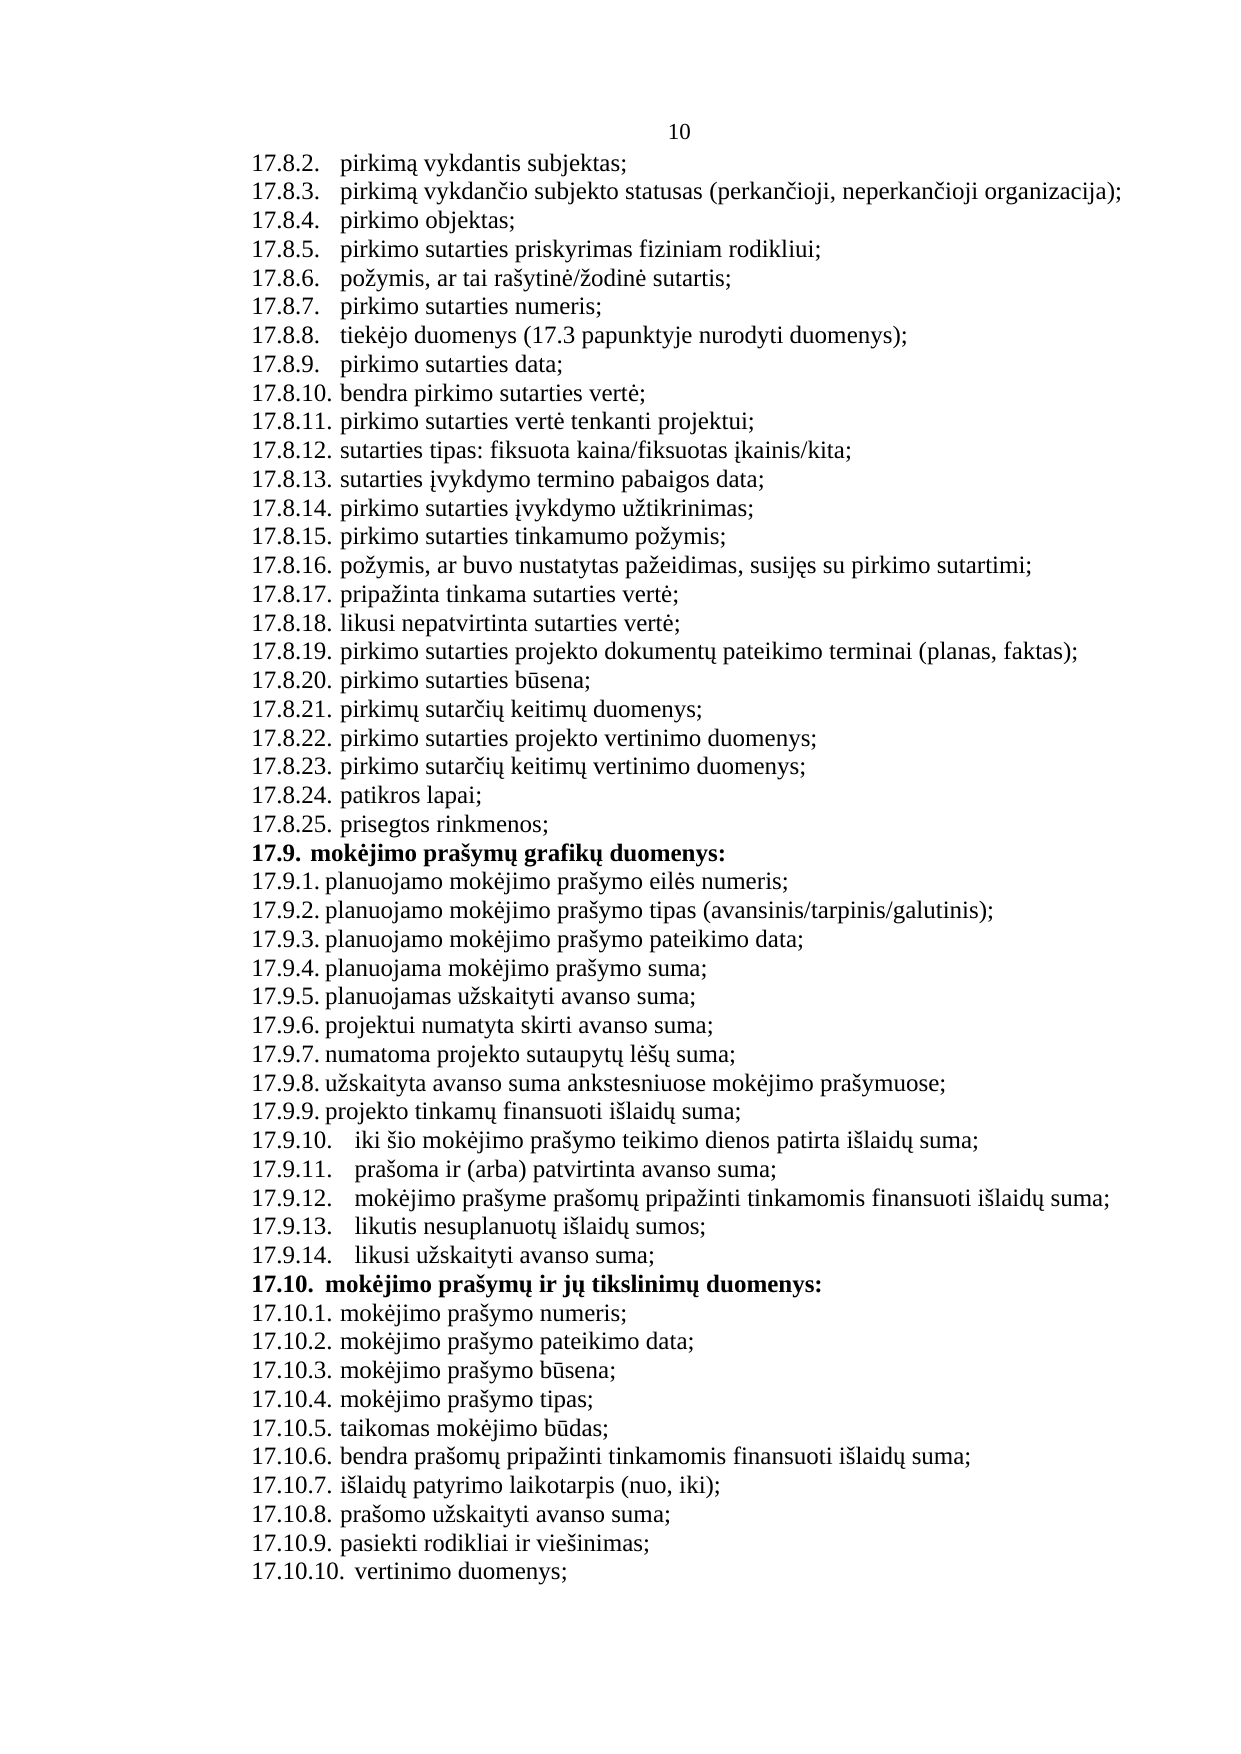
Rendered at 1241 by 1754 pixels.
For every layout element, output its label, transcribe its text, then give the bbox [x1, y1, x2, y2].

text 17.10.5. taikomas mokėjimo būdas; [177, 1413, 1181, 1441]
text 17.9.5. planuojamas užskaityti avanso suma; [177, 981, 1181, 1010]
text 17.8.11. pirkimo sutarties vertė tenkanti projektui; [177, 406, 1181, 435]
text 17.8.15. pirkimo sutarties tinkamumo požymis; [177, 521, 1181, 550]
text 17.10.3. mokėjimo prašymo būsena; [177, 1355, 1181, 1384]
text 17.9.4. planuojama mokėjimo prašymo suma; [177, 953, 1181, 981]
text 17.8.4. pirkimo objektas; [177, 205, 1181, 234]
text 17.8.8. tiekėjo duomenys (17.3 papunktyje nurodyti duomenys); [177, 320, 1181, 349]
text 17.8.9. pirkimo sutarties data; [177, 349, 1181, 378]
text 17.10.6. bendra prašomų pripažinti tinkamomis finansuoti išlaidų suma; [177, 1441, 1181, 1470]
text 17.8.2. pirkimą vykdantis subjektas; [177, 148, 1181, 176]
text 17.8.10. bendra pirkimo sutarties vertė; [177, 378, 1181, 406]
text 17.9.3. planuojamo mokėjimo prašymo pateikimo data; [177, 924, 1181, 953]
text 17.9.14. likusi užskaityti avanso suma; [177, 1240, 1181, 1269]
text 17.8.19. pirkimo sutarties projekto dokumentų pateikimo terminai (planas, faktas); [177, 636, 1181, 665]
text 17.9. mokėjimo prašymų grafikų duomenys: [177, 838, 1181, 866]
text 17.10.1. mokėjimo prašymo numeris; [177, 1298, 1181, 1326]
text 17.8.23. pirkimo sutarčių keitimų vertinimo duomenys; [177, 751, 1181, 780]
text 17.8.13. sutarties įvykdymo termino pabaigos data; [177, 464, 1181, 493]
text 17.8.22. pirkimo sutarties projekto vertinimo duomenys; [177, 723, 1181, 751]
text 17.10.2. mokėjimo prašymo pateikimo data; [177, 1326, 1181, 1355]
text 17.10.9. pasiekti rodikliai ir viešinimas; [177, 1528, 1181, 1556]
text 17.9.10. iki šio mokėjimo prašymo teikimo dienos patirta išlaidų suma; [177, 1125, 1181, 1154]
text 17.8.17. pripažinta tinkama sutarties vertė; [177, 579, 1181, 608]
text 17.8.6. požymis, ar tai rašytinė/žodinė sutartis; [177, 263, 1181, 291]
text 17.10. mokėjimo prašymų ir jų tikslinimų duomenys: [177, 1269, 1181, 1298]
text 17.8.5. pirkimo sutarties priskyrimas fiziniam rodikliui; [177, 234, 1181, 263]
text 17.10.10. vertinimo duomenys; [177, 1556, 1181, 1585]
text 17.8.7. pirkimo sutarties numeris; [177, 291, 1181, 320]
text 17.8.18. likusi nepatvirtinta sutarties vertė; [177, 608, 1181, 636]
text 17.8.20. pirkimo sutarties būsena; [177, 665, 1181, 694]
text 17.9.1. planuojamo mokėjimo prašymo eilės numeris; [177, 866, 1181, 895]
text 17.10.8. prašomo užskaityti avanso suma; [177, 1499, 1181, 1528]
text 17.9.13. likutis nesuplanuotų išlaidų sumos; [177, 1211, 1181, 1240]
text 17.10.4. mokėjimo prašymo tipas; [177, 1384, 1181, 1413]
text 17.9.7. numatoma projekto sutaupytų lėšų suma; [177, 1039, 1181, 1068]
text 17.8.3. pirkimą vykdančio subjekto statusas (perkančioji, neperkančioji organizacija); [177, 176, 1181, 205]
text 17.10.7. išlaidų patyrimo laikotarpis (nuo, iki); [177, 1470, 1181, 1499]
text 17.8.12. sutarties tipas: fiksuota kaina/fiksuotas įkainis/kita; [177, 435, 1181, 464]
text 17.8.16. požymis, ar buvo nustatytas pažeidimas, susijęs su pirkimo sutartimi; [177, 550, 1181, 579]
text 17.9.2. planuojamo mokėjimo prašymo tipas (avansinis/tarpinis/galutinis); [177, 895, 1181, 924]
text 17.8.21. pirkimų sutarčių keitimų duomenys; [177, 694, 1181, 723]
text 17.8.14. pirkimo sutarties įvykdymo užtikrinimas; [177, 493, 1181, 521]
text 17.9.9. projekto tinkamų finansuoti išlaidų suma; [177, 1096, 1181, 1125]
text 17.8.24. patikros lapai; [177, 780, 1181, 809]
text 17.9.6. projektui numatyta skirti avanso suma; [177, 1010, 1181, 1039]
text 17.9.8. užskaityta avanso suma ankstesniuose mokėjimo prašymuose; [177, 1068, 1181, 1096]
text 17.9.11. prašoma ir (arba) patvirtinta avanso suma; [177, 1154, 1181, 1183]
text 17.8.25. prisegtos rinkmenos; [177, 809, 1181, 838]
text 17.9.12. mokėjimo prašyme prašomų pripažinti tinkamomis finansuoti išlaidų suma; [177, 1183, 1181, 1211]
